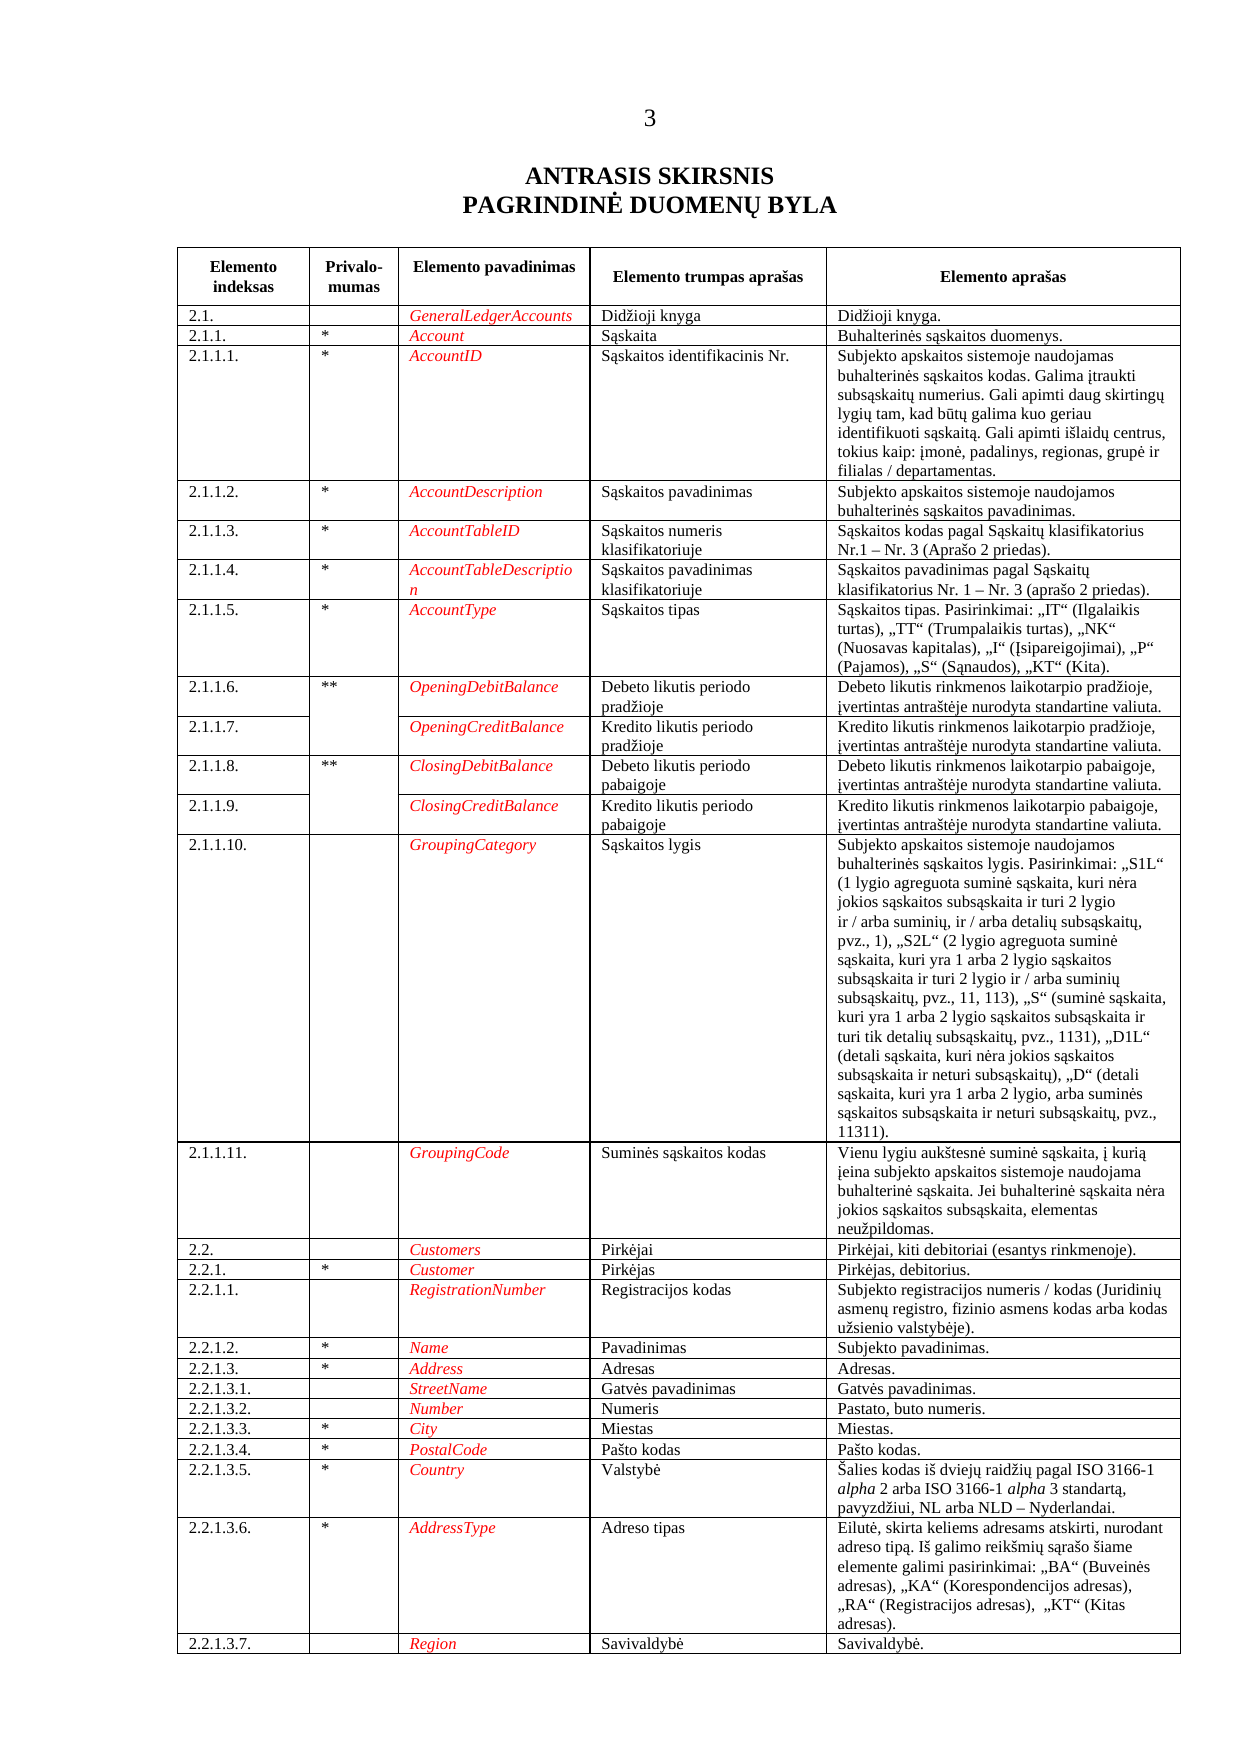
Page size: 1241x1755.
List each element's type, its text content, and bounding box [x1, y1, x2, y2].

table_cell AccountDescription [399, 481, 589, 520]
table_cell * [310, 600, 398, 676]
table_cell Address [399, 1359, 589, 1378]
table_cell Gatvės pavadinimas [591, 1379, 826, 1398]
table_cell Subjekto pavadinimas. [827, 1338, 1180, 1357]
table_header Privalo-mumas [310, 248, 398, 305]
table_cell 2.1.1.8. [178, 756, 309, 794]
table_cell 2.2.1.3.6. [178, 1518, 309, 1633]
table_cell * [310, 346, 398, 480]
table_cell 2.1.1.7. [178, 717, 309, 755]
table_cell RegistrationNumber [399, 1280, 589, 1337]
table_cell Number [399, 1399, 589, 1418]
table_header Elemento pavadinimas [399, 248, 589, 305]
table_cell AddressType [399, 1518, 589, 1633]
table_cell * [310, 326, 398, 345]
table_cell Savivaldybė. [827, 1634, 1180, 1653]
table_cell 2.1.1.9. [178, 795, 309, 834]
table_cell 2.1.1.10. [178, 835, 309, 1141]
table_cell Sąskaitos pavadinimas klasifikatoriuje [591, 560, 826, 598]
table_header Elemento trumpas aprašas [591, 248, 826, 305]
table_cell Subjekto registracijos numeris / kodas (Juridinių asmenų registro, fizinio asmens kodas arba kodas užsienio valstybėje). [827, 1280, 1180, 1337]
table_cell Vienu lygiu aukštesnė suminė sąskaita, į kurią įeina subjekto apskaitos sistemoje naudojama buhalterinė sąskaita. Jei buhalterinė sąskaita nėra jokios sąskaitos subsąskaita, elementas neužpildomas. [827, 1143, 1180, 1238]
table_cell GroupingCode [399, 1143, 589, 1238]
table_cell Name [399, 1338, 589, 1357]
table_cell Kredito likutis rinkmenos laikotarpio pabaigoje, įvertintas antraštėje nurodyta standartine valiuta. [827, 795, 1180, 834]
table_cell Sąskaitos kodas pagal Sąskaitų klasifikatorius Nr.1 – Nr. 3 (Aprašo 2 priedas). [827, 521, 1180, 559]
table_cell 2.1.1.11. [178, 1143, 309, 1238]
table_header Elemento indeksas [178, 248, 309, 305]
table_cell * [310, 1460, 398, 1517]
table_cell Sąskaitos numeris klasifikatoriuje [591, 521, 826, 559]
table_cell Pirkėjas, debitorius. [827, 1260, 1180, 1279]
table_cell * [310, 560, 398, 598]
table_cell 2.2.1.3. [178, 1359, 309, 1378]
table_cell * [310, 1338, 398, 1357]
table_cell Miestas. [827, 1419, 1180, 1438]
table_cell Customer [399, 1260, 589, 1279]
table_cell 2.2.1.3.3. [178, 1419, 309, 1438]
table_cell 2.1.1.6. [178, 677, 309, 716]
table_cell Pastato, buto numeris. [827, 1399, 1180, 1418]
table_cell [310, 1280, 398, 1337]
table_cell Registracijos kodas [591, 1280, 826, 1337]
table_cell 2.1.1.4. [178, 560, 309, 598]
table_cell Customers [399, 1239, 589, 1258]
table_cell * [310, 1359, 398, 1378]
table_cell OpeningCreditBalance [399, 717, 589, 755]
table_cell * [310, 1518, 398, 1633]
table_cell AccountTableDescription [399, 560, 589, 598]
table_cell 2.2.1.3.5. [178, 1460, 309, 1517]
table_cell Country [399, 1460, 589, 1517]
table_cell 2.1. [178, 306, 309, 325]
table_cell Sąskaita [591, 326, 826, 345]
table_cell Region [399, 1634, 589, 1653]
table_cell Pirkėjai [591, 1239, 826, 1258]
table_cell Pirkėjai, kiti debitoriai (esantys rinkmenoje). [827, 1239, 1180, 1258]
table_cell 2.1.1.1. [178, 346, 309, 480]
table_cell * [310, 1260, 398, 1279]
table_cell Sąskaitos pavadinimas pagal Sąskaitų klasifikatorius Nr. 1 – Nr. 3 (aprašo 2 priedas). [827, 560, 1180, 598]
table_cell Valstybė [591, 1460, 826, 1517]
table_cell [310, 835, 398, 1141]
table_cell Adresas. [827, 1359, 1180, 1378]
table_cell [310, 1239, 398, 1258]
table_cell Gatvės pavadinimas. [827, 1379, 1180, 1398]
table_cell Pirkėjas [591, 1260, 826, 1279]
table_cell ClosingCreditBalance [399, 795, 589, 834]
table_cell 2.1.1.3. [178, 521, 309, 559]
table_cell ** [310, 756, 398, 834]
table_cell City [399, 1419, 589, 1438]
table_cell Debeto likutis periodo pabaigoje [591, 756, 826, 794]
table_cell Debeto likutis rinkmenos laikotarpio pabaigoje, įvertintas antraštėje nurodyta standartine valiuta. [827, 756, 1180, 794]
table_cell [310, 1143, 398, 1238]
table_cell [310, 1634, 398, 1653]
table_cell * [310, 1439, 398, 1458]
table_header Elemento aprašas [827, 248, 1180, 305]
table_cell Subjekto apskaitos sistemoje naudojamos buhalterinės sąskaitos pavadinimas. [827, 481, 1180, 520]
table_cell Pašto kodas. [827, 1439, 1180, 1458]
table_cell Kredito likutis periodo pradžioje [591, 717, 826, 755]
table_cell Subjekto apskaitos sistemoje naudojamas buhalterinės sąskaitos kodas. Galima įtraukti subsąskaitų numerius. Gali apimti daug skirtingų lygių tam, kad būtų galima kuo geriau identifikuoti sąskaitą. Gali apimti išlaidų centrus, tokius kaip: įmonė, padalinys, regionas, grupė ir filialas / departamentas. [827, 346, 1180, 480]
table_cell 2.1.1.2. [178, 481, 309, 520]
table_cell 2.2.1.3.1. [178, 1379, 309, 1398]
table_cell AccountType [399, 600, 589, 676]
table_cell 2.2.1.3.7. [178, 1634, 309, 1653]
table_cell Adreso tipas [591, 1518, 826, 1633]
table_cell * [310, 1419, 398, 1438]
table_cell AccountTableID [399, 521, 589, 559]
table_cell Debeto likutis periodo pradžioje [591, 677, 826, 716]
table_cell 2.1.1. [178, 326, 309, 345]
table_cell [310, 1379, 398, 1398]
table_cell GroupingCategory [399, 835, 589, 1141]
table_cell GeneralLedgerAccounts [399, 306, 589, 325]
table_cell Šalies kodas iš dviejų raidžių pagal ISO 3166-1 alpha 2 arba ISO 3166-1 alpha 3 standartą, pavyzdžiui, NL arba NLD – Nyderlandai. [827, 1460, 1180, 1517]
table_cell Didžioji knyga. [827, 306, 1180, 325]
table_cell Eilutė, skirta keliems adresams atskirti, nurodant adreso tipą. Iš galimo reikšmių sąrašo šiame elemente galimi pasirinkimai: „BA“ (Buveinės adresas), „KA“ (Korespondencijos adresas), „RA“ (Registracijos adresas), „KT“ (Kitas adresas). [827, 1518, 1180, 1633]
table_cell Adresas [591, 1359, 826, 1378]
table_cell 2.2.1.2. [178, 1338, 309, 1357]
text ANTRASIS SKIRSNIS [177, 161, 1122, 190]
table_cell Kredito likutis rinkmenos laikotarpio pradžioje, įvertintas antraštėje nurodyta standartine valiuta. [827, 717, 1180, 755]
table_cell Sąskaitos tipas [591, 600, 826, 676]
table_cell 2.2. [178, 1239, 309, 1258]
table_cell AccountID [399, 346, 589, 480]
table_cell Pavadinimas [591, 1338, 826, 1357]
table_cell Miestas [591, 1419, 826, 1438]
table_cell Numeris [591, 1399, 826, 1418]
table_cell Pašto kodas [591, 1439, 826, 1458]
table_cell ** [310, 677, 398, 755]
table_cell 2.2.1. [178, 1260, 309, 1279]
table_cell 2.2.1.3.2. [178, 1399, 309, 1418]
table_cell Subjekto apskaitos sistemoje naudojamos buhalterinės sąskaitos lygis. Pasirinkimai: „S1L“ (1 lygio agreguota suminė sąskaita, kuri nėra jokios sąskaitos subsąskaita ir turi 2 lygio ir / arba suminių, ir / arba detalių subsąskaitų, pvz., 1), „S2L“ (2 lygio agreguota suminė sąskaita, kuri yra 1 arba 2 lygio sąskaitos subsąskaita ir turi 2 lygio ir / arba suminių subsąskaitų, pvz., 11, 113), „S“ (suminė sąskaita, kuri yra 1 arba 2 lygio sąskaitos subsąskaita ir turi tik detalių subsąskaitų, pvz., 1131), „D1L“ (detali sąskaita, kuri nėra jokios sąskaitos subsąskaita ir neturi subsąskaitų), „D“ (detali sąskaita, kuri yra 1 arba 2 lygio, arba suminės sąskaitos subsąskaita ir neturi subsąskaitų, pvz., 11311). [827, 835, 1180, 1141]
table_cell Account [399, 326, 589, 345]
table_cell ClosingDebitBalance [399, 756, 589, 794]
table_cell 2.2.1.3.4. [178, 1439, 309, 1458]
table_cell OpeningDebitBalance [399, 677, 589, 716]
table_cell [310, 306, 398, 325]
table_cell * [310, 521, 398, 559]
table_cell Sąskaitos tipas. Pasirinkimai: „IT“ (Ilgalaikis turtas), „TT“ (Trumpalaikis turtas), „NK“ (Nuosavas kapitalas), „I“ (Įsipareigojimai), „P“ (Pajamos), „S“ (Sąnaudos), „KT“ (Kita). [827, 600, 1180, 676]
table_cell 2.1.1.5. [178, 600, 309, 676]
table_cell Savivaldybė [591, 1634, 826, 1653]
table_cell 2.2.1.1. [178, 1280, 309, 1337]
table_cell [310, 1399, 398, 1418]
table_cell Didžioji knyga [591, 306, 826, 325]
text PAGRINDINĖ DUOMENŲ BYLA [177, 190, 1122, 218]
table_cell PostalCode [399, 1439, 589, 1458]
table_cell StreetName [399, 1379, 589, 1398]
table_cell Suminės sąskaitos kodas [591, 1143, 826, 1238]
table_cell Sąskaitos pavadinimas [591, 481, 826, 520]
table_cell Debeto likutis rinkmenos laikotarpio pradžioje, įvertintas antraštėje nurodyta standartine valiuta. [827, 677, 1180, 716]
table_cell Sąskaitos lygis [591, 835, 826, 1141]
table_cell Buhalterinės sąskaitos duomenys. [827, 326, 1180, 345]
table_cell Sąskaitos identifikacinis Nr. [591, 346, 826, 480]
table_cell * [310, 481, 398, 520]
table_cell Kredito likutis periodo pabaigoje [591, 795, 826, 834]
